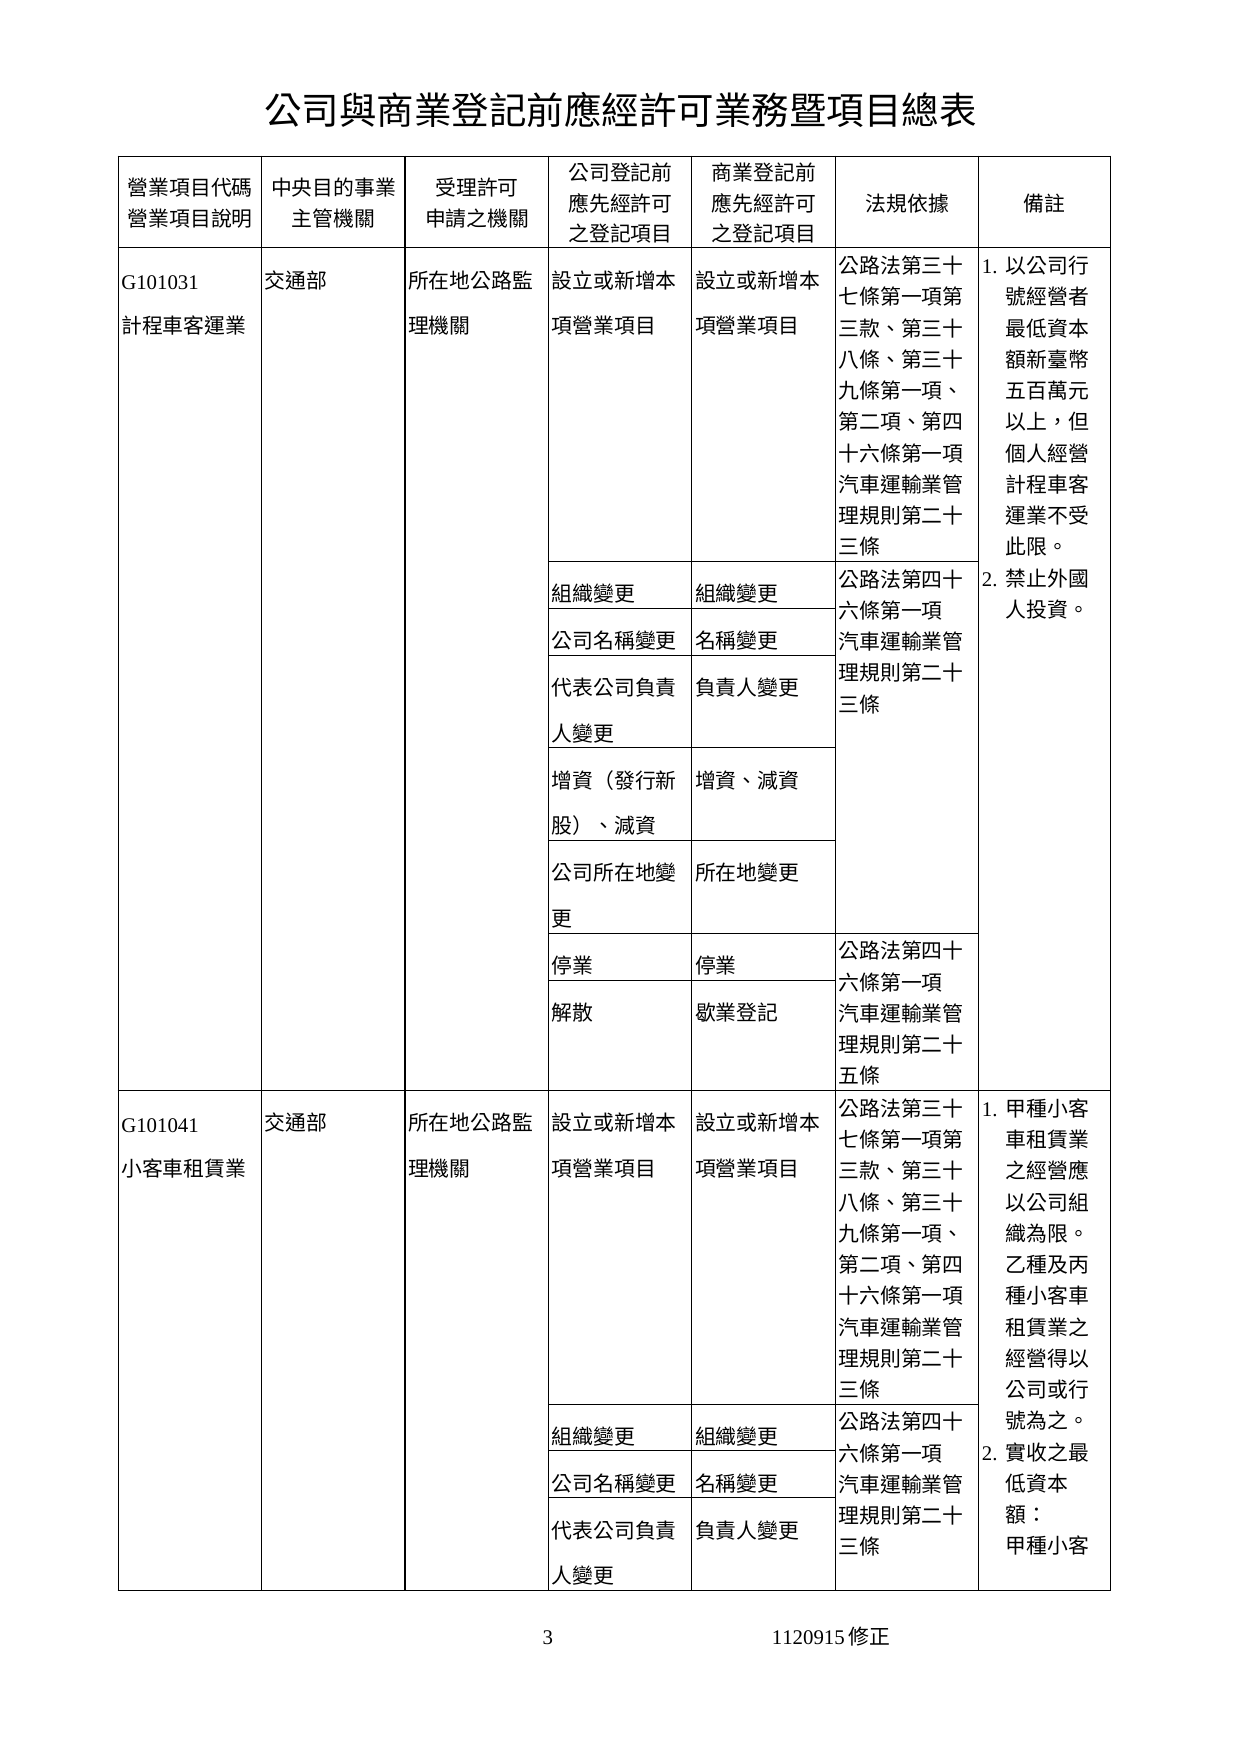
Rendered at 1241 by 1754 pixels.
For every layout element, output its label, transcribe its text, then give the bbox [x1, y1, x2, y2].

table_cell 解散 [549, 981, 691, 1090]
table_cell 名稱變更 [692, 609, 835, 654]
table_cell 負責人變更 [692, 656, 835, 747]
table_cell 所在地公路監理機關 [406, 1091, 548, 1590]
table_cell 組織變更 [692, 562, 835, 608]
table_cell 所在地公路監理機關 [406, 248, 548, 1090]
table_cell 停業 [692, 934, 835, 979]
table_cell 交通部 [262, 248, 404, 1090]
table_cell 公路法第四十六條第一項 汽車運輸業管理規則第二十三條 [836, 1405, 978, 1590]
table_header 受理許可 申請之機關 [406, 157, 548, 247]
table_cell 公路法第四十六條第一項 汽車運輸業管理規則第二十五條 [836, 934, 978, 1090]
table_cell 公路法第四十六條第一項 汽車運輸業管理規則第二十三條 [836, 562, 978, 933]
table_header 中央目的事業主管機關 [262, 157, 404, 247]
table_header 公司登記前 應先經許可 之登記項目 [549, 157, 691, 247]
table_cell 交通部 [262, 1091, 404, 1590]
table_cell 公路法第三十七條第一項第三款、第三十八條、第三十九條第一項、第二項、第四十六條第一項 汽車運輸業管理規則第二十三條 [836, 248, 978, 561]
table_cell 公司名稱變更 [549, 609, 691, 654]
table_cell 甲種小客車租賃業之經營應以公司組織為限。乙種及丙種小客車租賃業之經營得以公司或行號為之。 實收之最低資本額： 甲種小客 [979, 1091, 1110, 1590]
table_cell 以公司行號經營者最低資本額新臺幣五百萬元以上，但個人經營計程車客運業不受此限。 禁止外國人投資。 [979, 248, 1110, 1090]
table_cell 增資、減資 [692, 748, 835, 840]
table_cell 增資（發行新股）、減資 [549, 748, 691, 840]
table_cell 公路法第三十七條第一項第三款、第三十八條、第三十九條第一項、第二項、第四十六條第一項 汽車運輸業管理規則第二十三條 [836, 1091, 978, 1403]
table_cell 公司所在地變更 [549, 841, 691, 933]
table_cell 負責人變更 [692, 1498, 835, 1590]
table_header 法規依據 [836, 157, 978, 247]
table_cell 組織變更 [692, 1405, 835, 1450]
table_cell 代表公司負責人變更 [549, 1498, 691, 1590]
table_cell 代表公司負責人變更 [549, 656, 691, 747]
table_header 備註 [979, 157, 1110, 247]
table_cell 歇業登記 [692, 981, 835, 1090]
table_cell 組織變更 [549, 562, 691, 608]
table_cell 設立或新增本項營業項目 [692, 248, 835, 561]
table_cell G101031 計程車客運業 [119, 248, 261, 1090]
table_cell 停業 [549, 934, 691, 979]
table_header 營業項目代碼 營業項目說明 [119, 157, 261, 247]
table_header 商業登記前 應先經許可 之登記項目 [692, 157, 835, 247]
table_cell 名稱變更 [692, 1451, 835, 1497]
table_cell 所在地變更 [692, 841, 835, 933]
table_cell 公司名稱變更 [549, 1451, 691, 1497]
table_cell 組織變更 [549, 1405, 691, 1450]
table_cell 設立或新增本項營業項目 [549, 1091, 691, 1403]
table_cell 設立或新增本項營業項目 [549, 248, 691, 561]
table_cell 設立或新增本項營業項目 [692, 1091, 835, 1403]
table_cell G101041 小客車租賃業 [119, 1091, 261, 1590]
